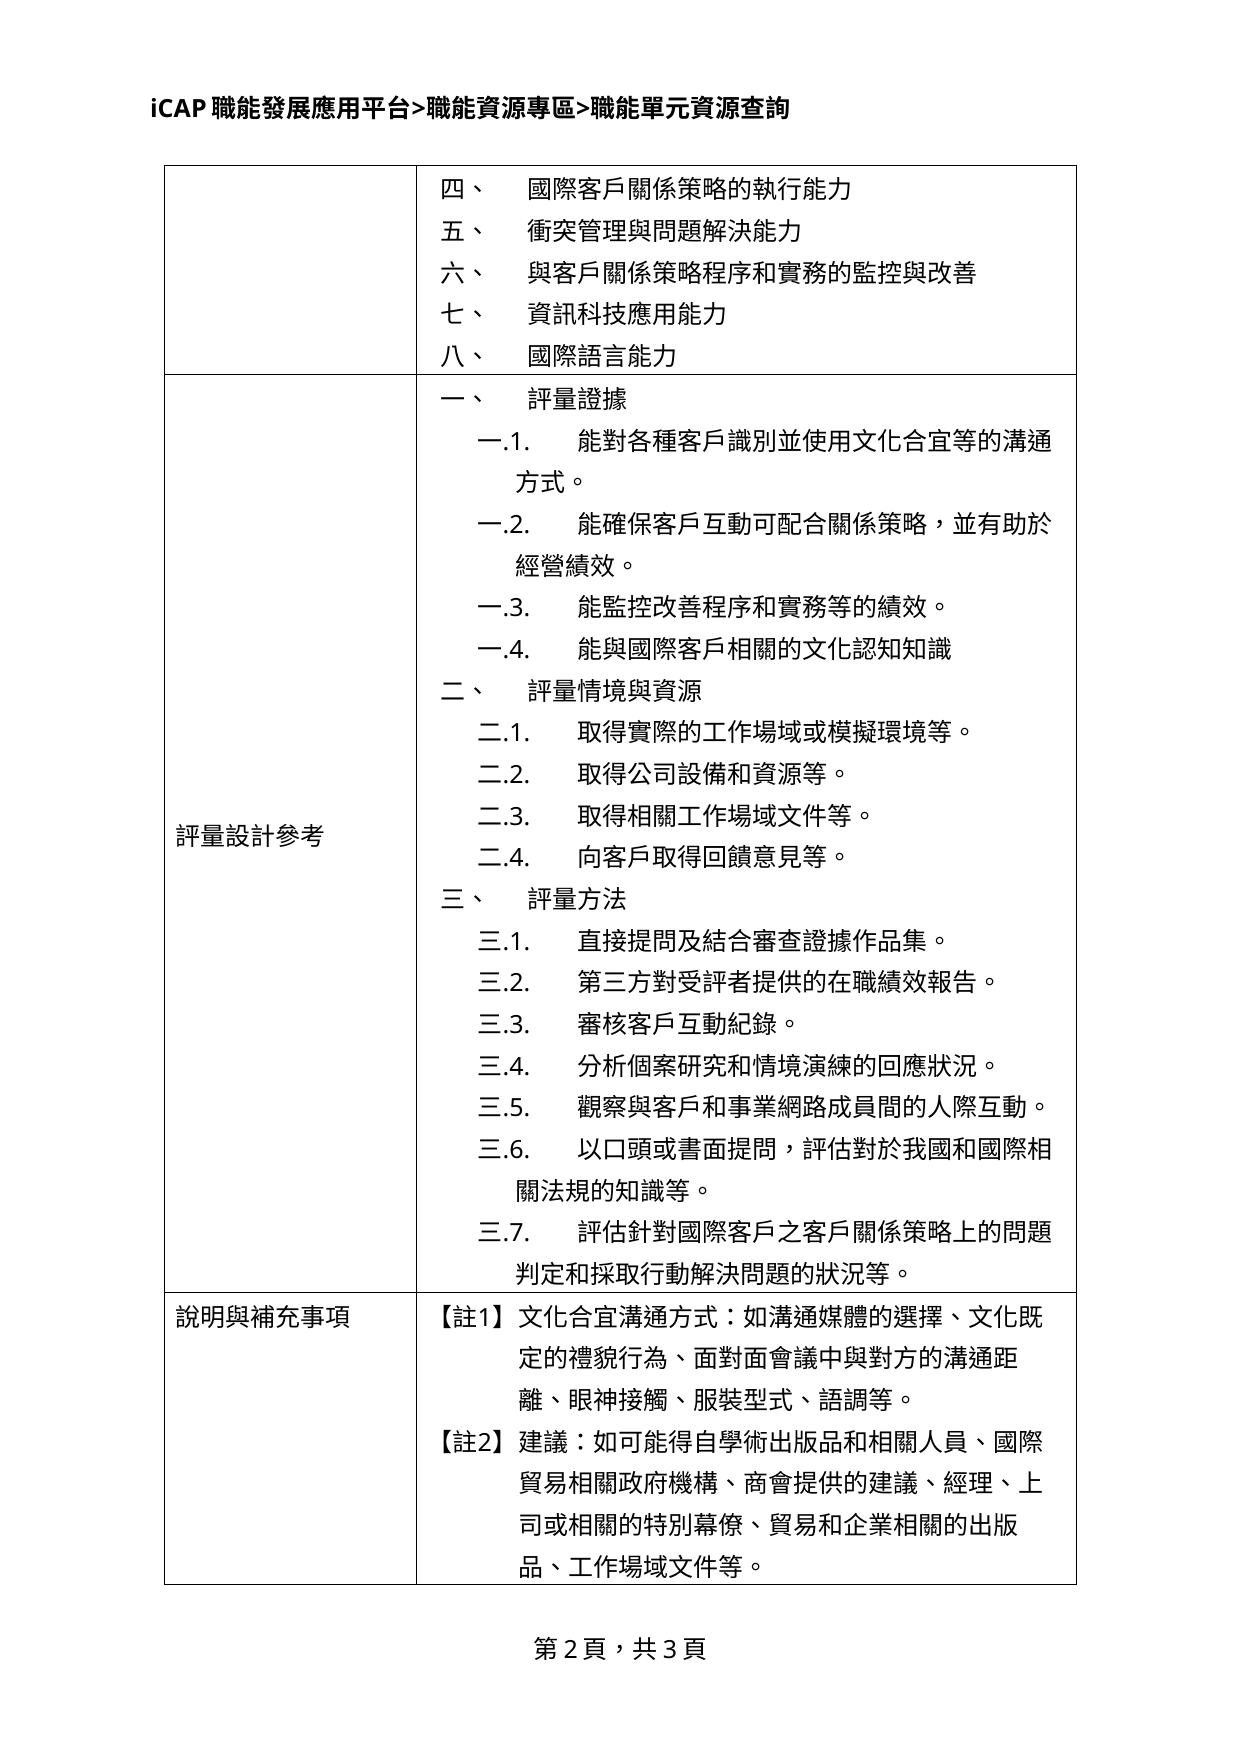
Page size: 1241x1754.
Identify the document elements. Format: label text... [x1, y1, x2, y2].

table_cell [165, 166, 416, 374]
table_cell 評量證據 能對各種客戶識別並使用文化合宜等的溝通方式。 能確保客戶互動可配合關係策略，並有助於經營績效。 能監控改善程序和實務等的績效。 能與國際客戶相關的文化認知知識 評量情境與資源 取得實際的工作場域或模擬環境等。 取得公司設備和資源等。 取得相關工作場域文件等。 向客戶取得回饋意見等。 評量方法 直接提問及結合審查證據作品集。 第三方對受評者提供的在職績效報告。 審核客戶互動紀錄。 分析個案研究和情境演練的回應狀況。 觀察與客戶和事業網路成員間的人際互動。 以口頭或書面提問，評估對於我國和國際相關法規的知識等。 評估針對國際客戶之客戶關係策略上的問題判定和採取行動解決問題的狀況等。 [417, 375, 1076, 1292]
table_cell 評量設計參考 [165, 375, 416, 1292]
table_cell 說明與補充事項 [165, 1293, 416, 1584]
table_cell 文化合宜溝通方式：如溝通媒體的選擇、文化既定的禮貌行為、面對面會議中與對方的溝通距離、眼神接觸、服裝型式、語調等。 建議：如可能得自學術出版品和相關人員、國際貿易相關政府機構、商會提供的建議、經理、上司或相關的特別幕僚、貿易和企業相關的出版品、工作場域文件等。 回饋意見：如得自國際貿易相關政府機構、商會、顧問、人口統計數據、外聘的顧問或專家、政府贊助的貿易工作、國際客戶、國際貿易導覽、經理或上司等。 程序和實務：如電話聯絡的循環期間、活動與展示的邀請、新聞信函、提供給客戶的樣品、由組織代表或自行拜訪客戶、信函、電子郵件或傳真的書面聯繫等。 品質與效用：如藉由互動對事業經營作出貢獻、互動間的文化適當性、互動頻率、客戶對會議內容的期待、藉由企業組織內部或文件紀錄作業設定的其他指標來評估互動的效用等。 相關人員：如組織的執行主管、董事會、管理階層或監督人員、行銷經理等。 [417, 1293, 1076, 1584]
table_cell 組織規章、流程和法律要求等相關規範之管控 人際溝通協調能力 國際文化與商業職場的多元認知與合宜禮儀 國際客戶關係策略的執行能力 衝突管理與問題解決能力 與客戶關係策略程序和實務的監控與改善 資訊科技應用能力 國際語言能力 [417, 166, 1076, 374]
